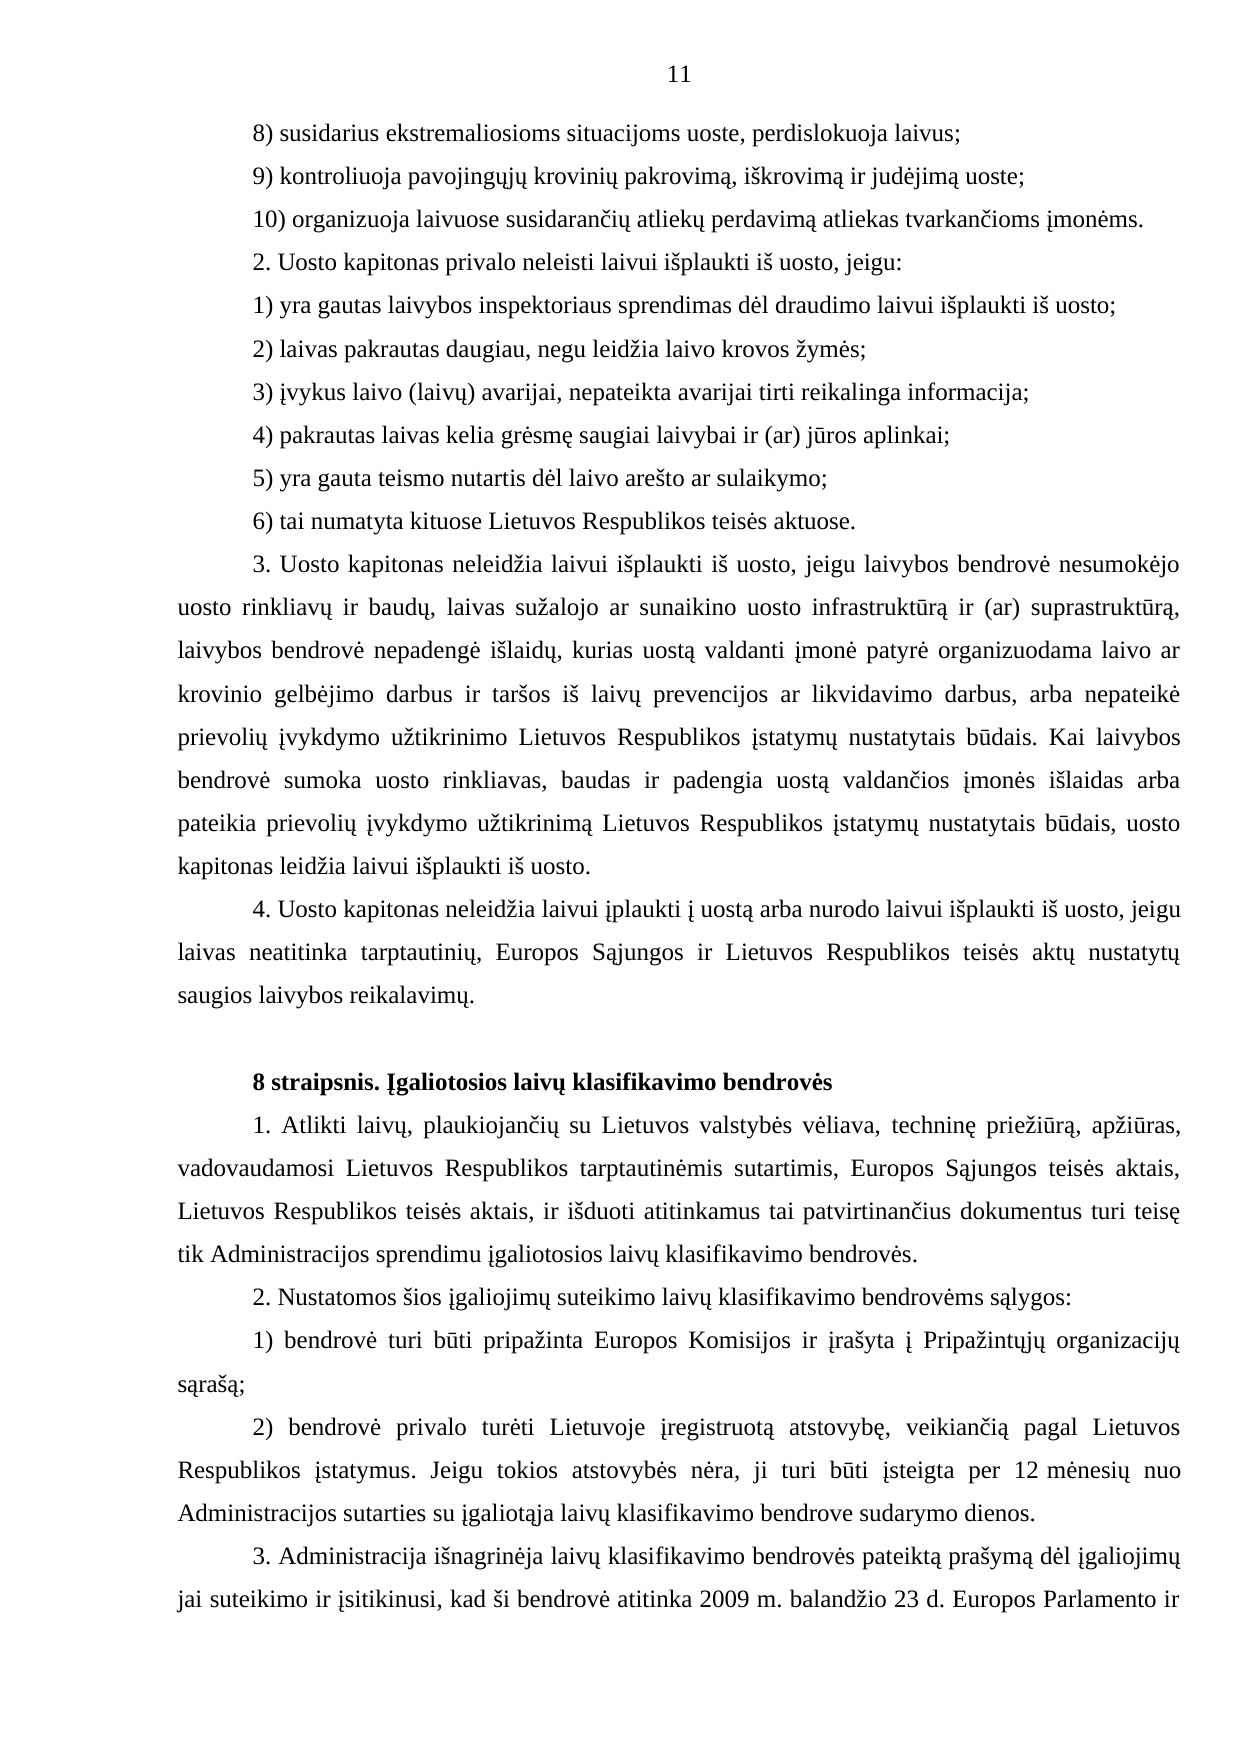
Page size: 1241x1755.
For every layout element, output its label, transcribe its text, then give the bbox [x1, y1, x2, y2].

text 9) kontroliuoja pavojingųjų krovinių pakrovimą, iškrovimą ir judėjimą uoste; [177, 161, 1181, 190]
text 3) įvykus laivo (laivų) avarijai, nepateikta avarijai tirti reikalinga informacija; [177, 377, 1181, 406]
text 6) tai numatyta kituose Lietuvos Respublikos teisės aktuose. [177, 506, 1181, 535]
text 3. Uosto kapitonas neleidžia laivui išplaukti iš uosto, jeigu laivybos bendrovė nesumokėjo uosto rinkliavų ir baudų, laivas sužalojo ar sunaikino uosto infrastruktūrą ir (ar) suprastruktūrą, laivybos bendrovė nepadengė išlaidų, kurias uostą valdanti įmonė patyrė organizuodama laivo ar krovinio gelbėjimo darbus ir taršos iš laivų prevencijos ar likvidavimo darbus, arba nepateikė prievolių įvykdymo užtikrinimo Lietuvos Respublikos įstatymų nustatytais būdais. Kai laivybos bendrovė sumoka uosto rinkliavas, baudas ir padengia uostą valdančios įmonės išlaidas arba pateikia prievolių įvykdymo užtikrinimą Lietuvos Respublikos įstatymų nustatytais būdais, uosto kapitonas leidžia laivui išplaukti iš uosto. [177, 549, 1181, 880]
text 1) bendrovė turi būti pripažinta Europos Komisijos ir įrašyta į Pripažintųjų organizacijų sąrašą; [177, 1326, 1181, 1397]
text 8) susidarius ekstremaliosioms situacijoms uoste, perdislokuoja laivus; [177, 118, 1181, 147]
text 4. Uosto kapitonas neleidžia laivui įplaukti į uostą arba nurodo laivui išplaukti iš uosto, jeigu laivas neatitinka tarptautinių, Europos Sąjungos ir Lietuvos Respublikos teisės aktų nustatytų saugios laivybos reikalavimų. [177, 894, 1181, 1009]
text 2) bendrovė privalo turėti Lietuvoje įregistruotą atstovybę, veikiančią pagal Lietuvos Respublikos įstatymus. Jeigu tokios atstovybės nėra, ji turi būti įsteigta per 12 mėnesių nuo Administracijos sutarties su įgaliotąja laivų klasifikavimo bendrove sudarymo dienos. [177, 1412, 1181, 1527]
text 2) laivas pakrautas daugiau, negu leidžia laivo krovos žymės; [177, 334, 1181, 362]
text 4) pakrautas laivas kelia grėsmę saugiai laivybai ir (ar) jūros aplinkai; [177, 420, 1181, 449]
text 1) yra gautas laivybos inspektoriaus sprendimas dėl draudimo laivui išplaukti iš uosto; [177, 291, 1181, 319]
text 2. Nustatomos šios įgaliojimų suteikimo laivų klasifikavimo bendrovėms sąlygos: [177, 1282, 1181, 1311]
text 1. Atlikti laivų, plaukiojančių su Lietuvos valstybės vėliava, techninę priežiūrą, apžiūras, vadovaudamosi Lietuvos Respublikos tarptautinėmis sutartimis, Europos Sąjungos teisės aktais, Lietuvos Respublikos teisės aktais, ir išduoti atitinkamus tai patvirtinančius dokumentus turi teisę tik Administracijos sprendimu įgaliotosios laivų klasifikavimo bendrovės. [177, 1110, 1181, 1268]
text 3. Administracija išnagrinėja laivų klasifikavimo bendrovės pateiktą prašymą dėl įgaliojimų jai suteikimo ir įsitikinusi, kad ši bendrovė atitinka 2009 m. balandžio 23 d. Europos Parlamento ir [177, 1541, 1181, 1613]
text 8 straipsnis. Įgaliotosios laivų klasifikavimo bendrovės [177, 1067, 1181, 1096]
text 10) organizuoja laivuose susidarančių atliekų perdavimą atliekas tvarkančioms įmonėms. [177, 204, 1181, 233]
text 5) yra gauta teismo nutartis dėl laivo arešto ar sulaikymo; [177, 463, 1181, 492]
text 2. Uosto kapitonas privalo neleisti laivui išplaukti iš uosto, jeigu: [177, 247, 1181, 276]
